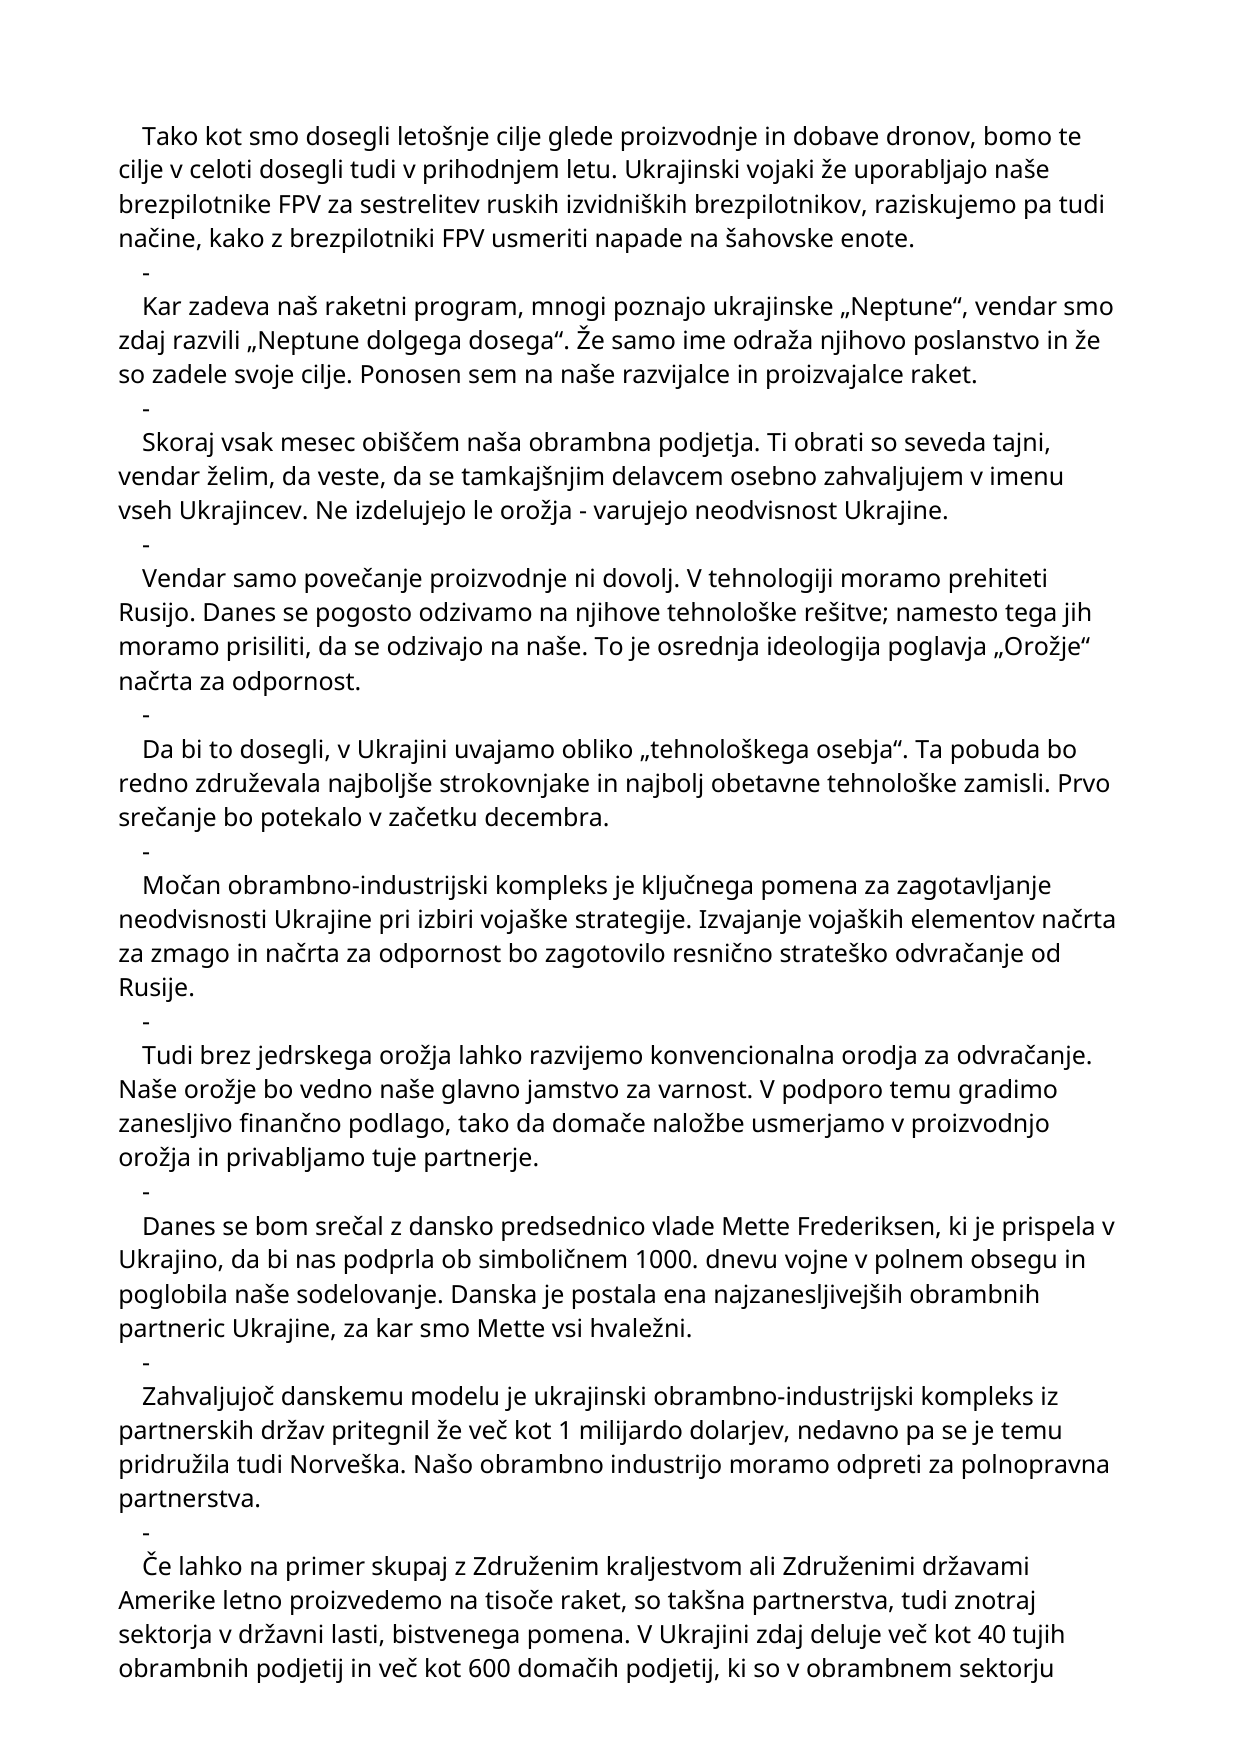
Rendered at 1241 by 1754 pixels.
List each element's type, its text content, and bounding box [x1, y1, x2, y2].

text - [118, 833, 1122, 867]
text - [118, 1515, 1122, 1549]
text - [118, 527, 1122, 561]
text Močan obrambno-industrijski kompleks je ključnega pomena za zagotavljanje neodvisnosti Ukrajine pri izbiri vojaške strategije. Izvajanje vojaških elementov načrta za zmago in načrta za odpornost bo zagotovilo resnično strateško odvračanje od Rusije. [118, 867, 1122, 1004]
text - [118, 391, 1122, 425]
text - [118, 1174, 1122, 1208]
text - [118, 1344, 1122, 1378]
text - [118, 254, 1122, 288]
text Tako kot smo dosegli letošnje cilje glede proizvodnje in dobave dronov, bomo te cilje v celoti dosegli tudi v prihodnjem letu. Ukrajinski vojaki že uporabljajo naše brezpilotnike FPV za sestrelitev ruskih izvidniških brezpilotnikov, raziskujemo pa tudi načine, kako z brezpilotniki FPV usmeriti napade na šahovske enote. [118, 118, 1122, 254]
text Tudi brez jedrskega orožja lahko razvijemo konvencionalna orodja za odvračanje. Naše orožje bo vedno naše glavno jamstvo za varnost. V podporo temu gradimo zanesljivo finančno podlago, tako da domače naložbe usmerjamo v proizvodnjo orožja in privabljamo tuje partnerje. [118, 1038, 1122, 1174]
text Vendar samo povečanje proizvodnje ni dovolj. V tehnologiji moramo prehiteti Rusijo. Danes se pogosto odzivamo na njihove tehnološke rešitve; namesto tega jih moramo prisiliti, da se odzivajo na naše. To je osrednja ideologija poglavja „Orožje“ načrta za odpornost. [118, 561, 1122, 697]
text - [118, 697, 1122, 731]
text Če lahko na primer skupaj z Združenim kraljestvom ali Združenimi državami Amerike letno proizvedemo na tisoče raket, so takšna partnerstva, tudi znotraj sektorja v državni lasti, bistvenega pomena. V Ukrajini zdaj deluje več kot 40 tujih obrambnih podjetij in več kot 600 domačih podjetij, ki so v obrambnem sektorju [118, 1549, 1122, 1685]
text Skoraj vsak mesec obiščem naša obrambna podjetja. Ti obrati so seveda tajni, vendar želim, da veste, da se tamkajšnjim delavcem osebno zahvaljujem v imenu vseh Ukrajincev. Ne izdelujejo le orožja - varujejo neodvisnost Ukrajine. [118, 425, 1122, 527]
text Danes se bom srečal z dansko predsednico vlade Mette Frederiksen, ki je prispela v Ukrajino, da bi nas podprla ob simboličnem 1000. dnevu vojne v polnem obsegu in poglobila naše sodelovanje. Danska je postala ena najzanesljivejših obrambnih partneric Ukrajine, za kar smo Mette vsi hvaležni. [118, 1208, 1122, 1344]
text Zahvaljujoč danskemu modelu je ukrajinski obrambno-industrijski kompleks iz partnerskih držav pritegnil že več kot 1 milijardo dolarjev, nedavno pa se je temu pridružila tudi Norveška. Našo obrambno industrijo moramo odpreti za polnopravna partnerstva. [118, 1378, 1122, 1515]
text Da bi to dosegli, v Ukrajini uvajamo obliko „tehnološkega osebja“. Ta pobuda bo redno združevala najboljše strokovnjake in najbolj obetavne tehnološke zamisli. Prvo srečanje bo potekalo v začetku decembra. [118, 731, 1122, 833]
text - [118, 1004, 1122, 1038]
text Kar zadeva naš raketni program, mnogi poznajo ukrajinske „Neptune“, vendar smo zdaj razvili „Neptune dolgega dosega“. Že samo ime odraža njihovo poslanstvo in že so zadele svoje cilje. Ponosen sem na naše razvijalce in proizvajalce raket. [118, 288, 1122, 391]
